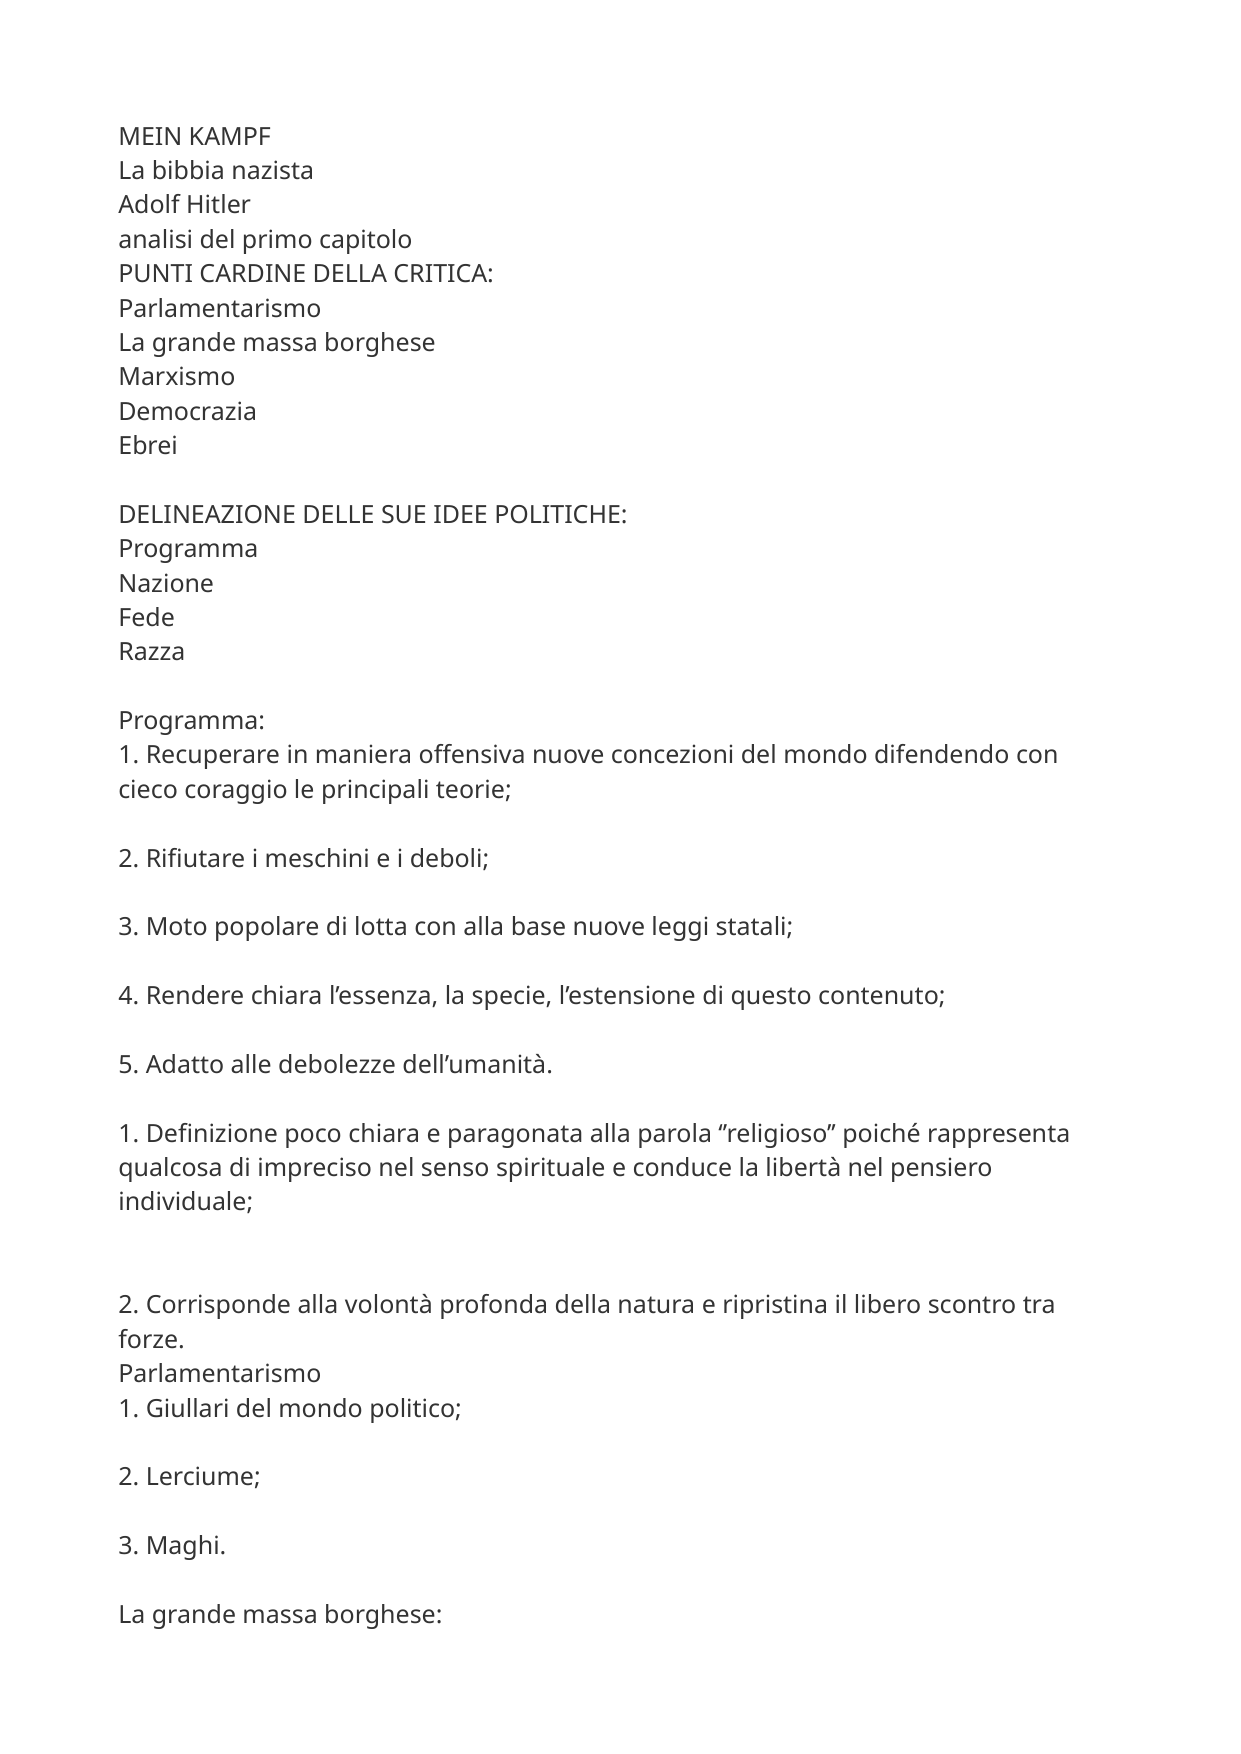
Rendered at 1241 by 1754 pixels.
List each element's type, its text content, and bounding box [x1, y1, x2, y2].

text MEIN KAMPF La bibbia nazista Adolf Hitler analisi del primo capitolo PUNTI CARDINE DELLA CRITICA: Parlamentarismo La grande massa borghese Marxismo Democrazia Ebrei DELINEAZIONE DELLE SUE IDEE POLITICHE: Programma Nazione Fede Razza Programma: 1. Recuperare in maniera offensiva nuove concezioni del mondo difendendo con cieco coraggio le principali teorie; 2. Rifiutare i meschini e i deboli; 3. Moto popolare di lotta con alla base nuove leggi statali; 4. Rendere chiara l’essenza, la specie, l’estensione di questo contenuto; 5. Adatto alle debolezze dell’umanità. 1. Definizione poco chiara e paragonata alla parola ‘’religioso’’ poiché rappresenta qualcosa di impreciso nel senso spirituale e conduce la libertà nel pensiero individuale; 2. Corrisponde alla volontà profonda della natura e ripristina il libero scontro tra forze. Parlamentarismo 1. Giullari del mondo politico; 2. Lerciume; 3. Maghi. La grande massa borghese: [118, 118, 1122, 1631]
